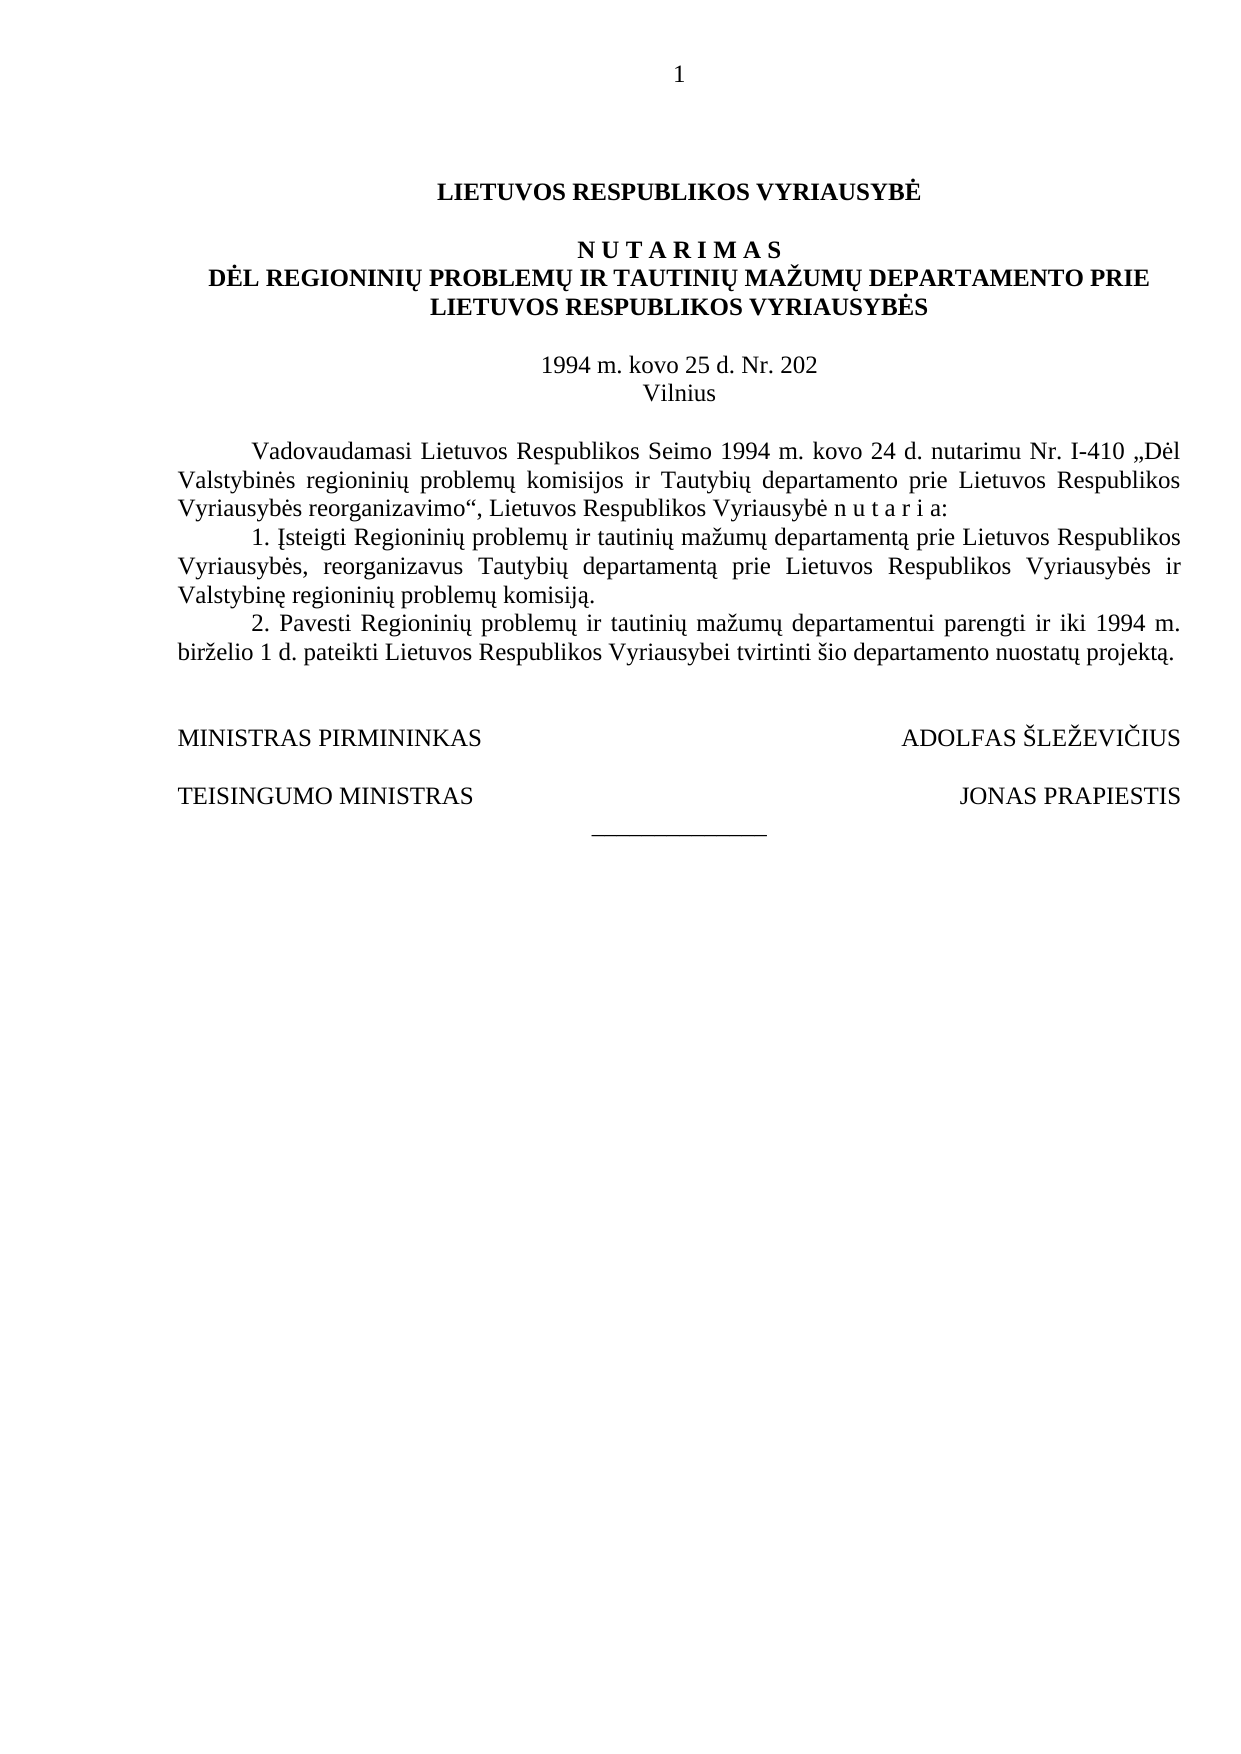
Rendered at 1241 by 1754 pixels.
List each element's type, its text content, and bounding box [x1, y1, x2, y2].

text 1994 m. kovo 25 d. Nr. 202 [177, 350, 1181, 378]
text Vadovaudamasi Lietuvos Respublikos Seimo 1994 m. kovo 24 d. nutarimu Nr. I-410 „Dėl Valstybinės regioninių problemų komisijos ir Tautybių departamento prie Lietuvos Respublikos Vyriausybės reorganizavimo“, Lietuvos Respublikos Vyriausybė nutaria: [177, 436, 1181, 522]
text ______________ [177, 810, 1181, 838]
text Vilnius [177, 378, 1181, 407]
text 2. Pavesti Regioninių problemų ir tautinių mažumų departamentui parengti ir iki 1994 m. birželio 1 d. pateikti Lietuvos Respublikos Vyriausybei tvirtinti šio departamento nuostatų projektą. [177, 608, 1181, 666]
text N U T A R I M A S [177, 235, 1181, 263]
text TEISINGUMO MINISTRAS JONAS PRAPIESTIS [177, 781, 1181, 810]
text MINISTRAS PIRMININKAS ADOLFAS ŠLEŽEVIČIUS [177, 723, 1181, 752]
text LIETUVOS RESPUBLIKOS VYRIAUSYBĖ [177, 177, 1181, 206]
text 1. Įsteigti Regioninių problemų ir tautinių mažumų departamentą prie Lietuvos Respublikos Vyriausybės, reorganizavus Tautybių departamentą prie Lietuvos Respublikos Vyriausybės ir Valstybinę regioninių problemų komisiją. [177, 522, 1181, 608]
text DĖL REGIONINIŲ PROBLEMŲ IR TAUTINIŲ MAŽUMŲ DEPARTAMENTO PRIE LIETUVOS RESPUBLIKOS VYRIAUSYBĖS [177, 263, 1181, 321]
